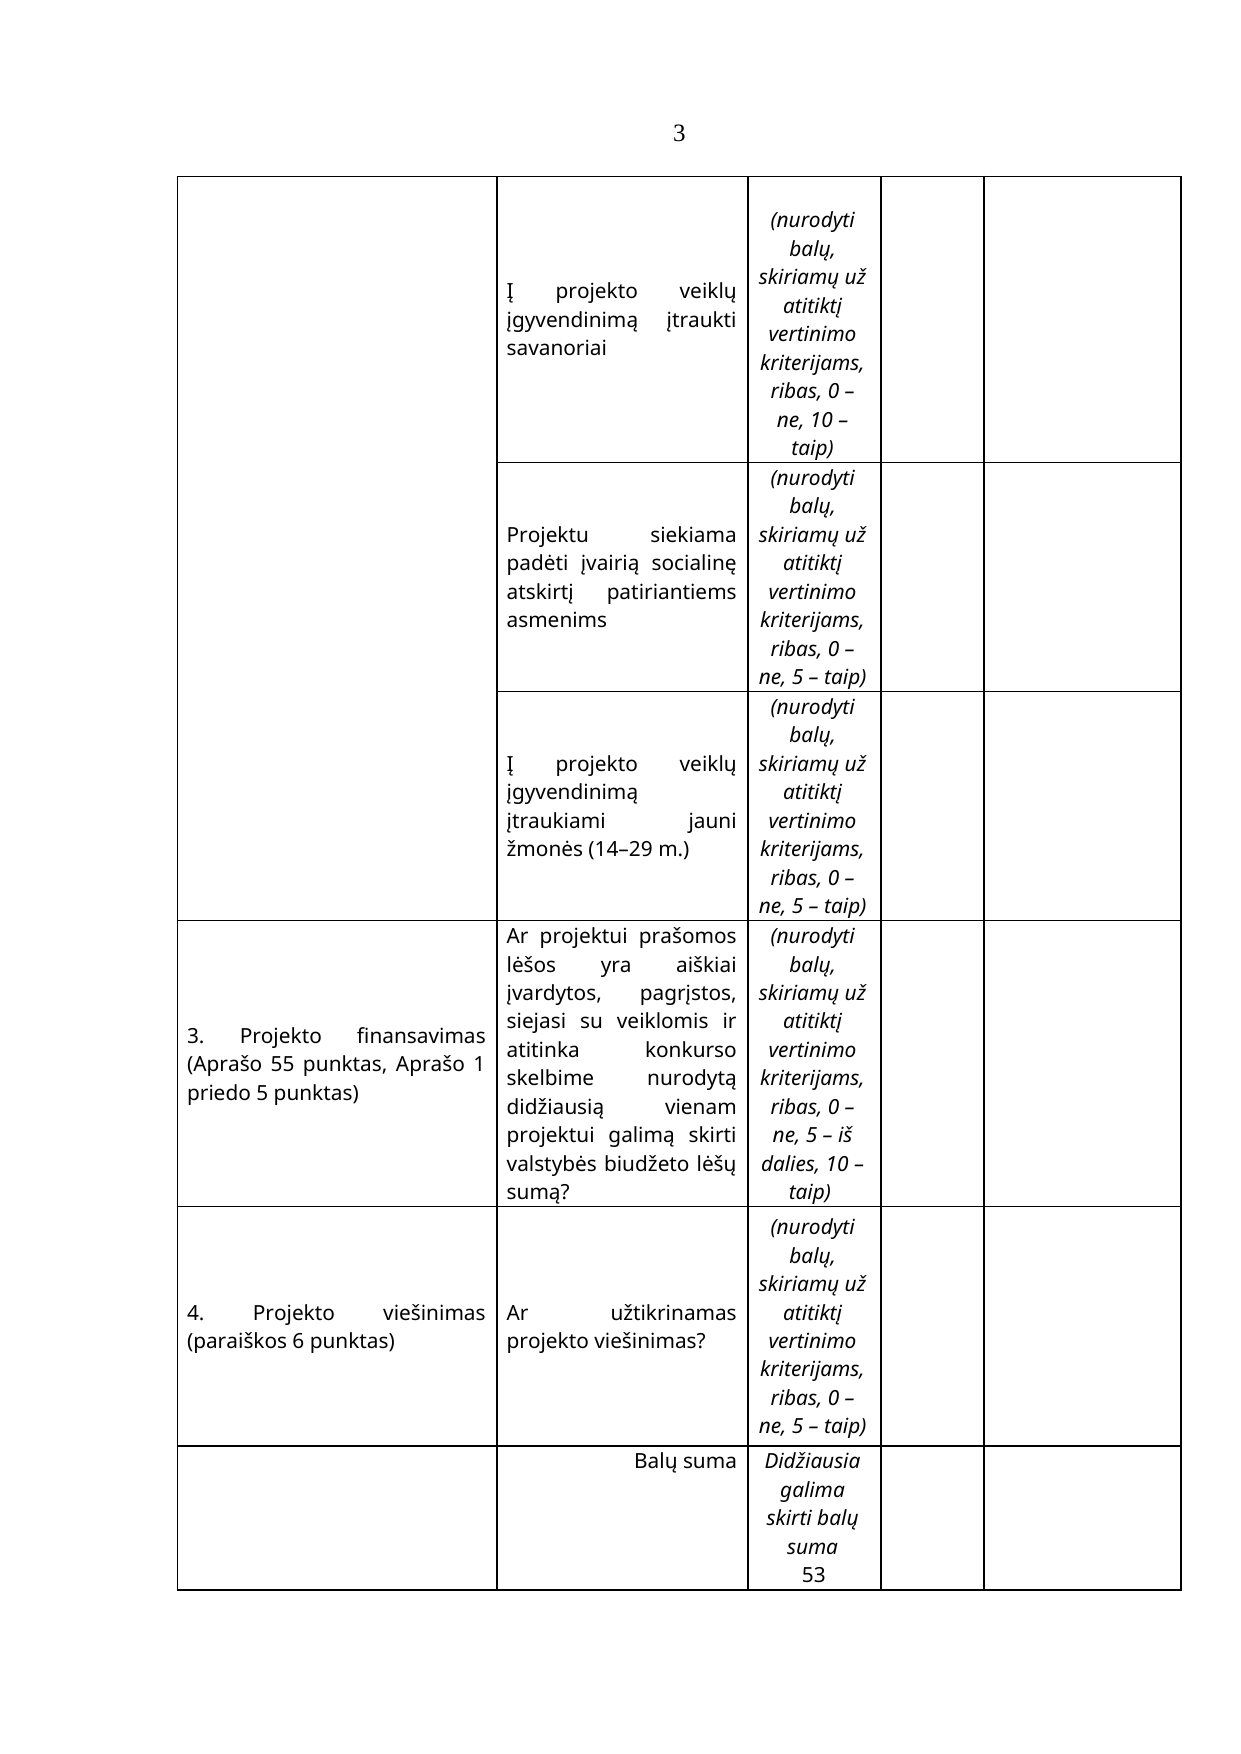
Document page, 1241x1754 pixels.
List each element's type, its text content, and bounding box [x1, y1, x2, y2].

table_cell Didžiausia galima skirti balų suma 53 [749, 1447, 880, 1589]
table_cell [882, 463, 983, 691]
table_cell Į projekto veiklų įgyvendinimą įtraukti savanoriai [498, 177, 747, 462]
table_cell Balų suma [498, 1447, 747, 1589]
table_cell [882, 921, 983, 1206]
table_cell [882, 1447, 983, 1589]
table_cell Ar užtikrinamas projekto viešinimas? [498, 1207, 747, 1445]
table_cell [178, 177, 496, 920]
table_cell [985, 1207, 1180, 1445]
table_cell (nurodyti balų, skiriamų už atitiktį vertinimo kriterijams, ribas, 0 – ne, 5 – taip) [749, 1207, 880, 1445]
table_cell (nurodyti balų, skiriamų už atitiktį vertinimo kriterijams, ribas, 0 – ne, 10 – taip) [749, 177, 880, 462]
table_cell [882, 177, 983, 462]
table_cell [178, 1447, 496, 1589]
table_cell [985, 1447, 1180, 1589]
table_cell Į projekto veiklų įgyvendinimą įtraukiami jauni žmonės (14–29 m.) [498, 692, 747, 920]
table_cell [882, 692, 983, 920]
table_cell (nurodyti balų, skiriamų už atitiktį vertinimo kriterijams, ribas, 0 – ne, 5 – iš dalies, 10 – taip) [749, 921, 880, 1206]
table_cell Projektu siekiama padėti įvairią socialinę atskirtį patiriantiems asmenims [498, 463, 747, 691]
table_cell [985, 463, 1180, 691]
table_cell 3. Projekto finansavimas (Aprašo 55 punktas, Aprašo 1 priedo 5 punktas) [178, 921, 496, 1206]
table_cell Ar projektui prašomos lėšos yra aiškiai įvardytos, pagrįstos, siejasi su veiklomis ir atitinka konkurso skelbime nurodytą didžiausią vienam projektui galimą skirti valstybės biudžeto lėšų sumą? [498, 921, 747, 1206]
table_cell [985, 921, 1180, 1206]
table_cell [882, 1207, 983, 1445]
table_cell [985, 692, 1180, 920]
table_cell (nurodyti balų, skiriamų už atitiktį vertinimo kriterijams, ribas, 0 – ne, 5 – taip) [749, 463, 880, 691]
table_cell (nurodyti balų, skiriamų už atitiktį vertinimo kriterijams, ribas, 0 – ne, 5 – taip) [749, 692, 880, 920]
table_cell 4. Projekto viešinimas (paraiškos 6 punktas) [178, 1207, 496, 1445]
table_cell [985, 177, 1180, 462]
